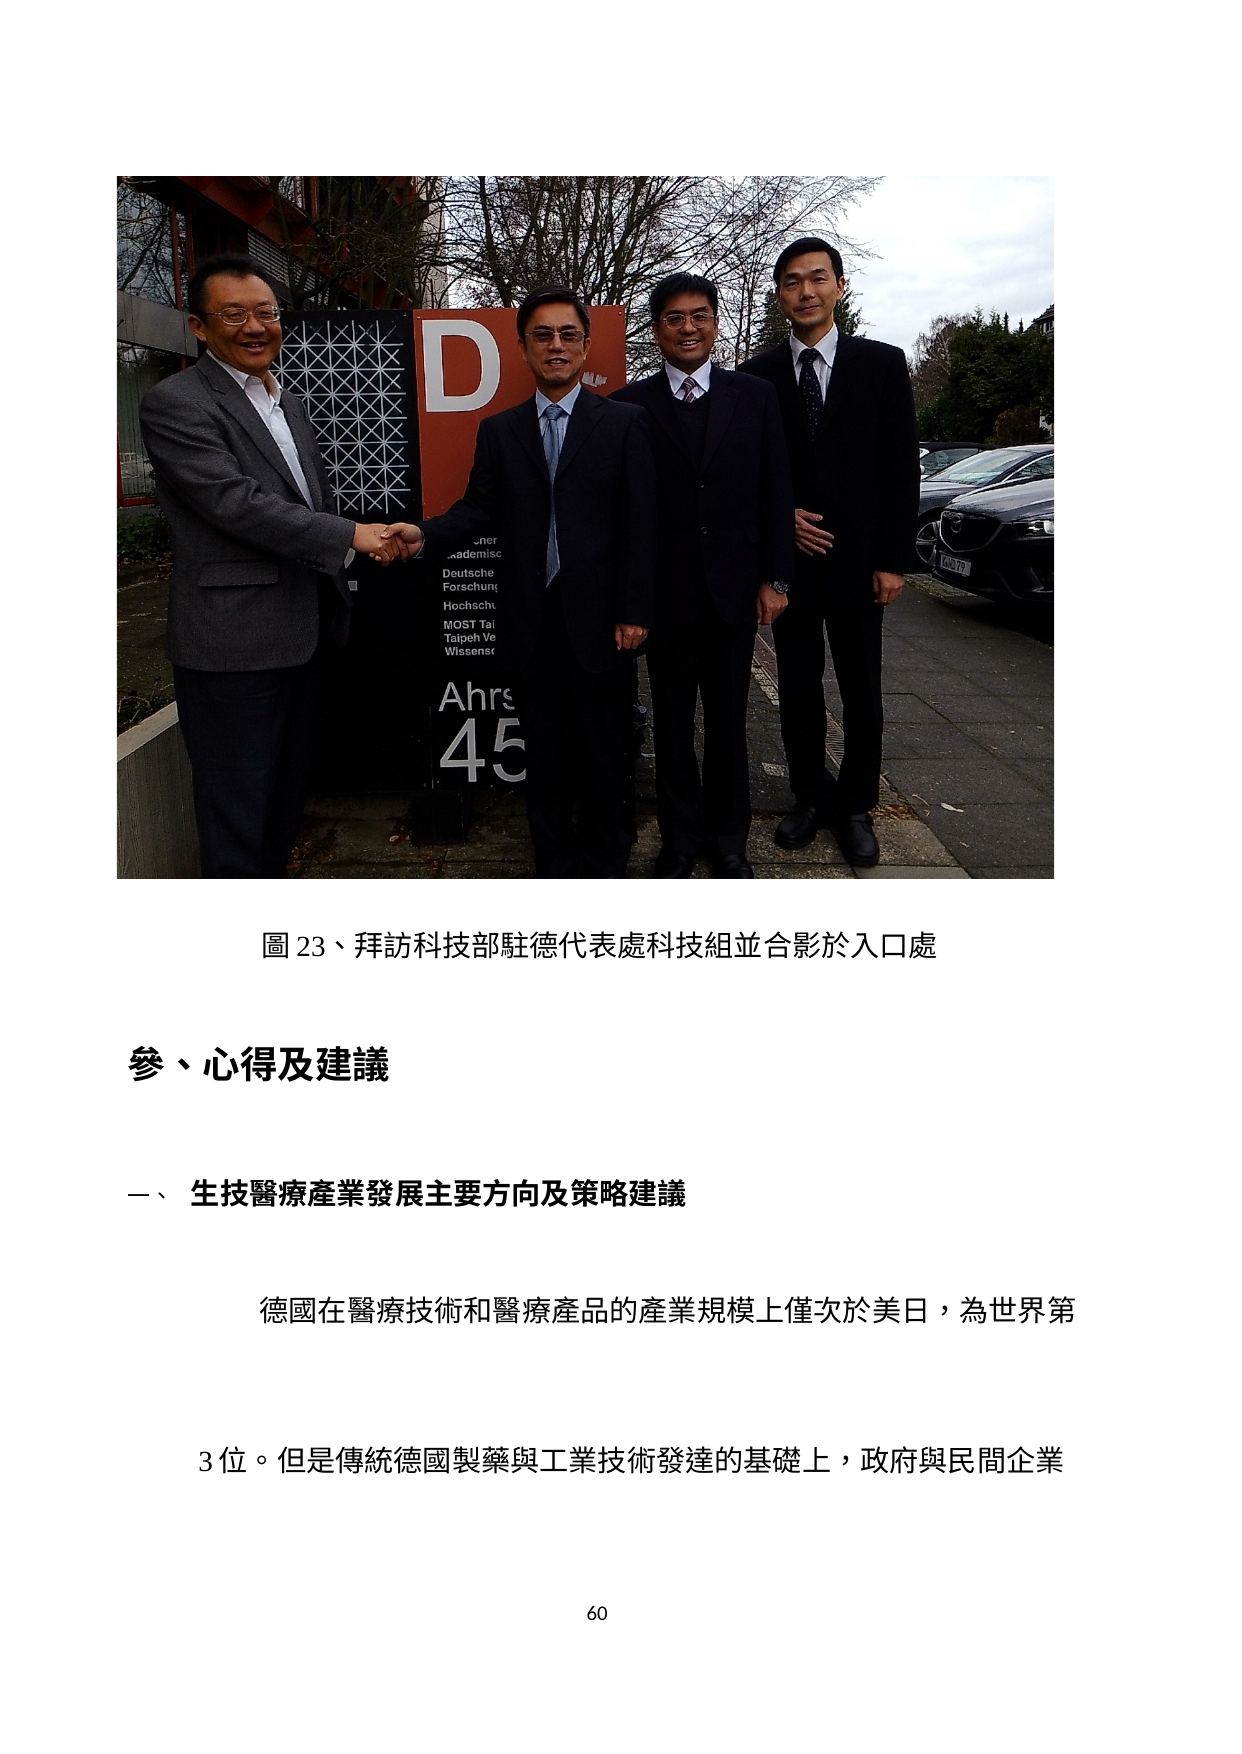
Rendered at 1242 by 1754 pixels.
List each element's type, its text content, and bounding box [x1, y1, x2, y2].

text 圖23、拜訪科技部駐德代表處科技組並合影於入口處 [120, 906, 1079, 981]
list 生技醫療產業發展主要方向及策略建議 [127, 1154, 1079, 1229]
picture [116, 176, 1055, 879]
text 參、心得及建議 [127, 1024, 1079, 1099]
text 德國在醫療技術和醫療產品的產業規模上僅次於美日，為世界第3位。但是傳統德國製藥與工業技術發達的基礎上，政府與民間企業全力發展生物醫學與醫療器材產業，成果顯著令人敬佩，已經成為世界各國學習榜樣，透過本次出國計畫，參訪MEDICA 2015 國際醫療器材展覽會並進行招商，國內外廠商在此展示最新產品，就醫療產品的內容而言，可以藉此看到世界各國發展醫療器材的實力展現與現況，也藉此可以知己知彼，了解未來產業發展趨勢，此次行程獲益良多，謹提供個人幾點觀點作為醫療器材產業發展的參考： [198, 1271, 1079, 1496]
